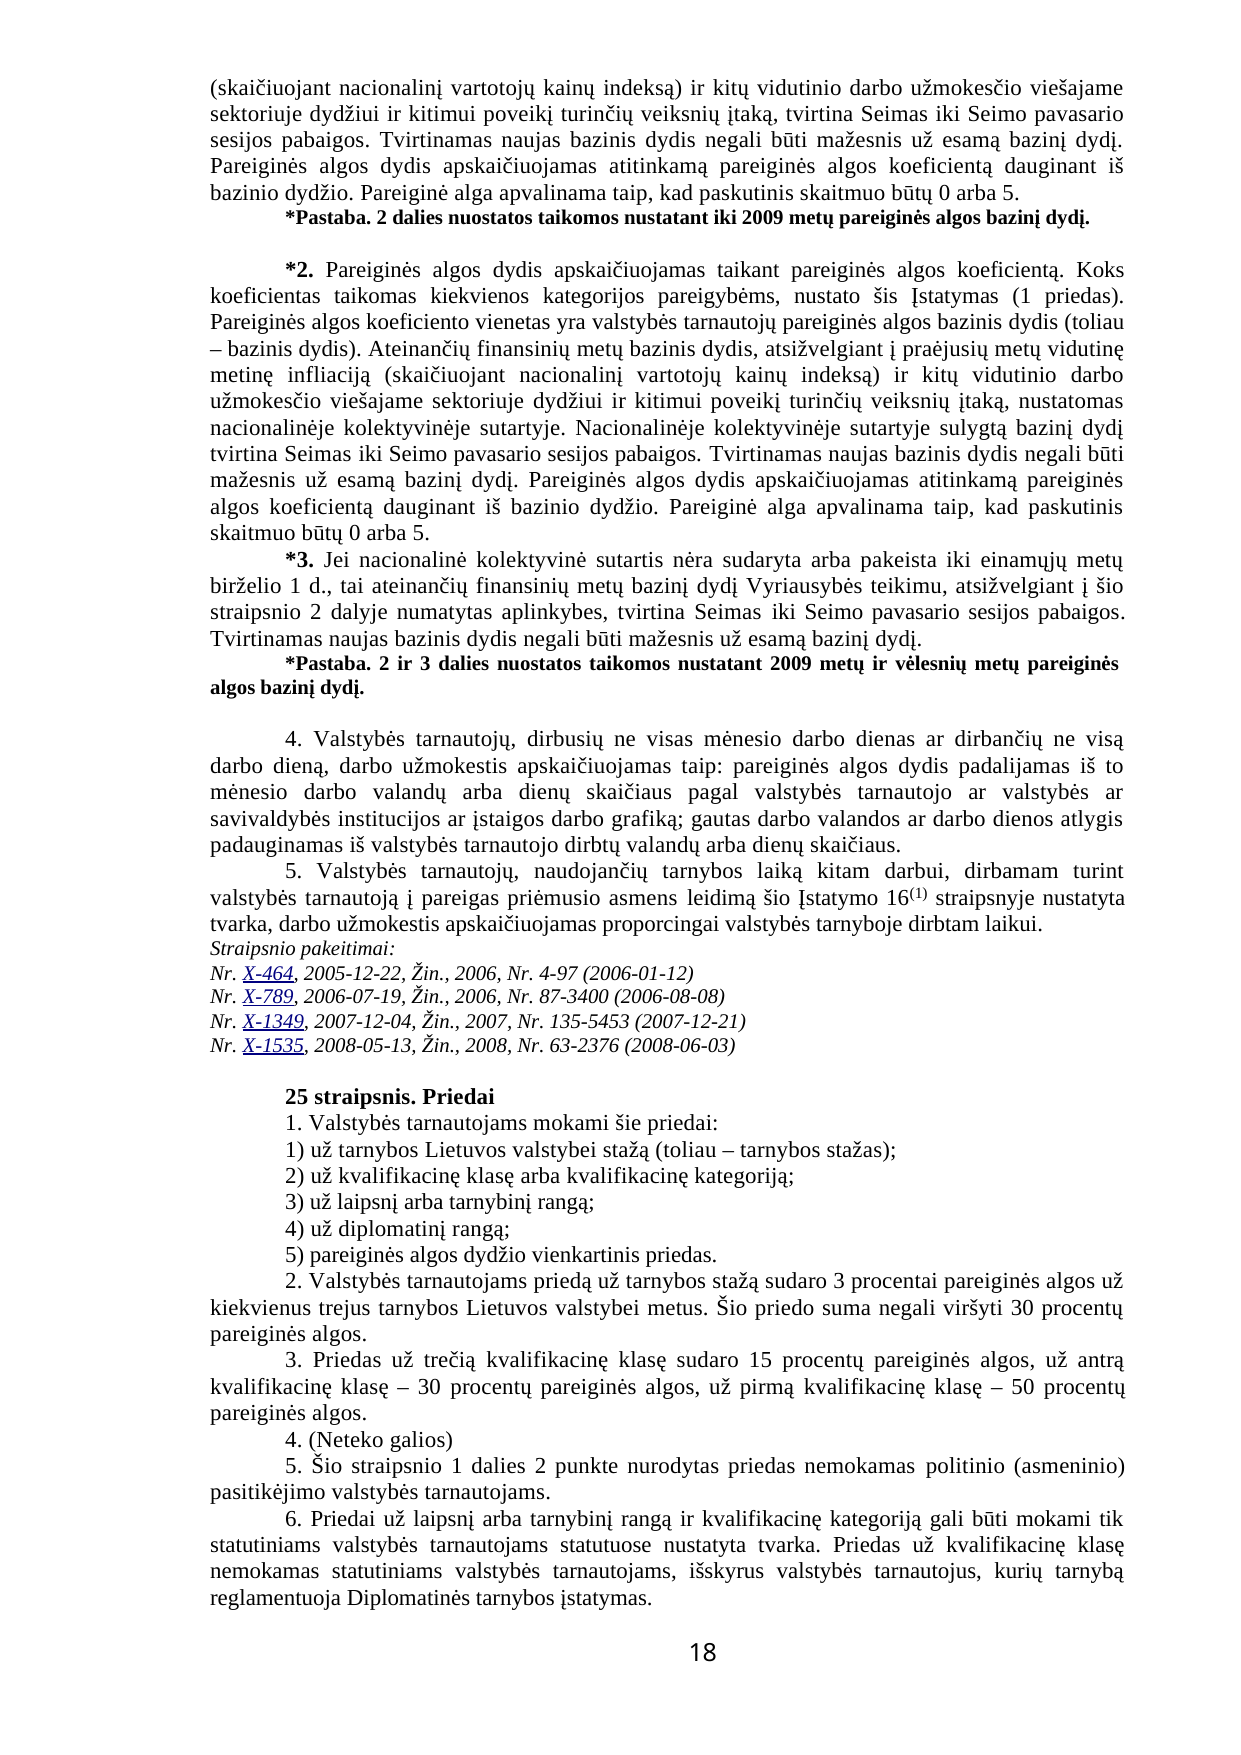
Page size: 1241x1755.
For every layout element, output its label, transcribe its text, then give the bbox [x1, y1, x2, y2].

text 1) už tarnybos Lietuvos valstybei stažą (toliau – tarnybos stažas); [210, 1136, 1126, 1162]
text 4) už diplomatinį rangą; [210, 1215, 1126, 1241]
text Nr. X-464, 2005-12-22, Žin., 2006, Nr. 4-97 (2006-01-12) [210, 960, 1120, 984]
text 2) už kvalifikacinę klasę arba kvalifikacinę kategoriją; [210, 1162, 1126, 1188]
text Nr. X-789, 2006-07-19, Žin., 2006, Nr. 87-3400 (2006-08-08) [210, 984, 1120, 1008]
text Straipsnio pakeitimai: [210, 936, 1126, 960]
text 5) pareiginės algos dydžio vienkartinis priedas. [210, 1241, 1126, 1267]
text 1. Valstybės tarnautojams mokami šie priedai: [210, 1109, 1126, 1136]
text Nr. X-1349, 2007-12-04, Žin., 2007, Nr. 135-5453 (2007-12-21) [210, 1008, 1120, 1033]
text 4. Valstybės tarnautojų, dirbusių ne visas mėnesio darbo dienas ar dirbančių ne visą darbo dieną, darbo užmokestis apskaičiuojamas taip: pareiginės algos dydis padalijamas iš to mėnesio darbo valandų arba dienų skaičiaus pagal valstybės tarnautojo ar valstybės ar savivaldybės institucijos ar įstaigos darbo grafiką; gautas darbo valandos ar darbo dienos atlygis padauginamas iš valstybės tarnautojo dirbtų valandų arba dienų skaičiaus. [210, 726, 1126, 857]
text *3. Jei nacionalinė kolektyvinė sutartis nėra sudaryta arba pakeista iki einamųjų metų birželio 1 d., tai ateinančių finansinių metų bazinį dydį Vyriausybės teikimu, atsižvelgiant į šio straipsnio 2 dalyje numatytas aplinkybes, tvirtina Seimas iki Seimo pavasario sesijos pabaigos. Tvirtinamas naujas bazinis dydis negali būti mažesnis už esamą bazinį dydį. [210, 546, 1126, 651]
text 5. Valstybės tarnautojų, naudojančių tarnybos laiką kitam darbui, dirbamam turint valstybės tarnautoją į pareigas priėmusio asmens leidimą šio Įstatymo 16(1) straipsnyje nustatyta tvarka, darbo užmokestis apskaičiuojamas proporcingai valstybės tarnyboje dirbtam laikui. [210, 857, 1126, 936]
text 3. Priedas už trečią kvalifikacinę klasę sudaro 15 procentų pareiginės algos, už antrą kvalifikacinę klasę – 30 procentų pareiginės algos, už pirmą kvalifikacinę klasę – 50 procentų pareiginės algos. [210, 1347, 1126, 1426]
text 25 straipsnis. Priedai [210, 1083, 1126, 1109]
text *Pastaba. 2 dalies nuostatos taikomos nustatant iki 2009 metų pareiginės algos bazinį dydį. [210, 205, 1120, 229]
text 6. Priedai už laipsnį arba tarnybinį rangą ir kvalifikacinę kategoriją gali būti mokami tik statutiniams valstybės tarnautojams statutuose nustatyta tvarka. Priedas už kvalifikacinę klasę nemokamas statutiniams valstybės tarnautojams, išskyrus valstybės tarnautojus, kurių tarnybą reglamentuoja Diplomatinės tarnybos įstatymas. [210, 1505, 1126, 1610]
text 5. Šio straipsnio 1 dalies 2 punkte nurodytas priedas nemokamas politinio (asmeninio) pasitikėjimo valstybės tarnautojams. [210, 1452, 1126, 1505]
text (skaičiuojant nacionalinį vartotojų kainų indeksą) ir kitų vidutinio darbo užmokesčio viešajame sektoriuje dydžiui ir kitimui poveikį turinčių veiksnių įtaką, tvirtina Seimas iki Seimo pavasario sesijos pabaigos. Tvirtinamas naujas bazinis dydis negali būti mažesnis už esamą bazinį dydį. Pareiginės algos dydis apskaičiuojamas atitinkamą pareiginės algos koeficientą dauginant iš bazinio dydžio. Pareiginė alga apvalinama taip, kad paskutinis skaitmuo būtų 0 arba 5. [210, 73, 1126, 205]
text 3) už laipsnį arba tarnybinį rangą; [210, 1188, 1126, 1215]
text *2. Pareiginės algos dydis apskaičiuojamas taikant pareiginės algos koeficientą. Koks koeficientas taikomas kiekvienos kategorijos pareigybėms, nustato šis Įstatymas (1 priedas). Pareiginės algos koeficiento vienetas yra valstybės tarnautojų pareiginės algos bazinis dydis (toliau – bazinis dydis). Ateinančių finansinių metų bazinis dydis, atsižvelgiant į praėjusių metų vidutinę metinę infliaciją (skaičiuojant nacionalinį vartotojų kainų indeksą) ir kitų vidutinio darbo užmokesčio viešajame sektoriuje dydžiui ir kitimui poveikį turinčių veiksnių įtaką, nustatomas nacionalinėje kolektyvinėje sutartyje. Nacionalinėje kolektyvinėje sutartyje sulygtą bazinį dydį tvirtina Seimas iki Seimo pavasario sesijos pabaigos. Tvirtinamas naujas bazinis dydis negali būti mažesnis už esamą bazinį dydį. Pareiginės algos dydis apskaičiuojamas atitinkamą pareiginės algos koeficientą dauginant iš bazinio dydžio. Pareiginė alga apvalinama taip, kad paskutinis skaitmuo būtų 0 arba 5. [210, 256, 1126, 546]
text 2. Valstybės tarnautojams priedą už tarnybos stažą sudaro 3 procentai pareiginės algos už kiekvienus trejus tarnybos Lietuvos valstybei metus. Šio priedo suma negali viršyti 30 procentų pareiginės algos. [210, 1267, 1126, 1347]
text *Pastaba. 2 ir 3 dalies nuostatos taikomos nustatant 2009 metų ir vėlesnių metų pareiginės algos bazinį dydį. [210, 651, 1120, 699]
text Nr. X-1535, 2008-05-13, Žin., 2008, Nr. 63-2376 (2008-06-03) [210, 1033, 1120, 1057]
text 4. (Neteko galios) [210, 1426, 1126, 1452]
